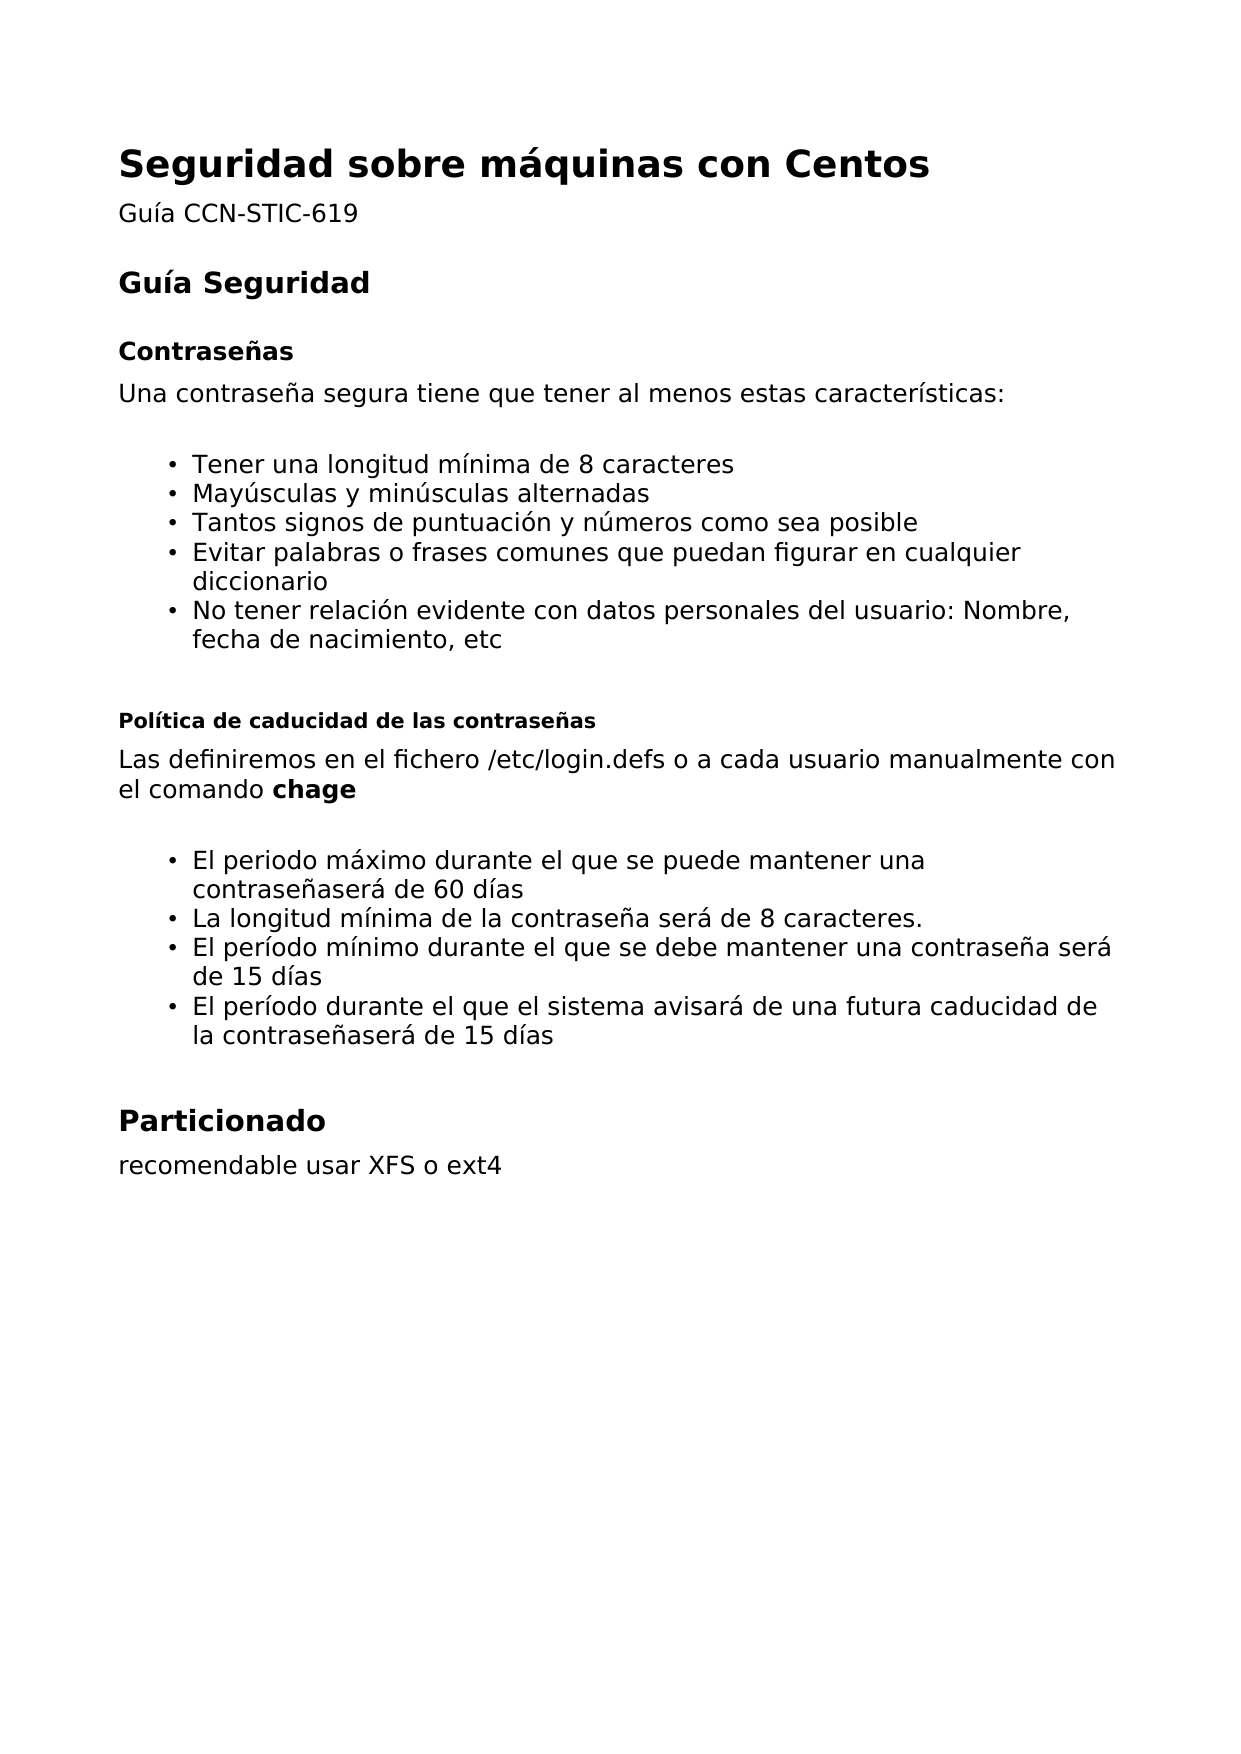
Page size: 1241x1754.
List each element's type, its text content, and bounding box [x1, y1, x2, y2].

subtitle Contraseñas [118, 337, 1122, 367]
list Evitar palabras o frases comunes que puedan figurar en cualquier diccionario [177, 538, 1122, 596]
text Una contraseña segura tiene que tener al menos estas características: [118, 379, 1122, 408]
list Mayúsculas y minúsculas alternadas [177, 479, 1122, 508]
text Las definiremos en el fichero /etc/login.defs o a cada usuario manualmente con el comando chage [118, 746, 1122, 804]
subtitle Guía Seguridad [118, 266, 1122, 300]
subtitle Política de caducidad de las contraseñas [118, 709, 1122, 733]
list Tantos signos de puntuación y números como sea posible [177, 508, 1122, 538]
text recomendable usar XFS o ext4 [118, 1151, 1122, 1180]
list El período mínimo durante el que se debe mantener una contraseña será de 15 días [177, 933, 1122, 992]
list No tener relación evidente con datos personales del usuario: Nombre, fecha de nacimiento, etc [177, 596, 1122, 654]
list Tener una longitud mínima de 8 caracteres [177, 450, 1122, 479]
subtitle Seguridad sobre máquinas con Centos [118, 143, 1122, 187]
list La longitud mínima de la contraseña será de 8 caracteres. [177, 904, 1122, 933]
subtitle Particionado [118, 1104, 1122, 1138]
list El periodo máximo durante el que se puede mantener una contraseñaserá de 60 días [177, 846, 1122, 904]
list El período durante el que el sistema avisará de una futura caducidad de la contraseñaserá de 15 días [177, 992, 1122, 1050]
text Guía CCN-STIC-619 [118, 199, 1122, 228]
